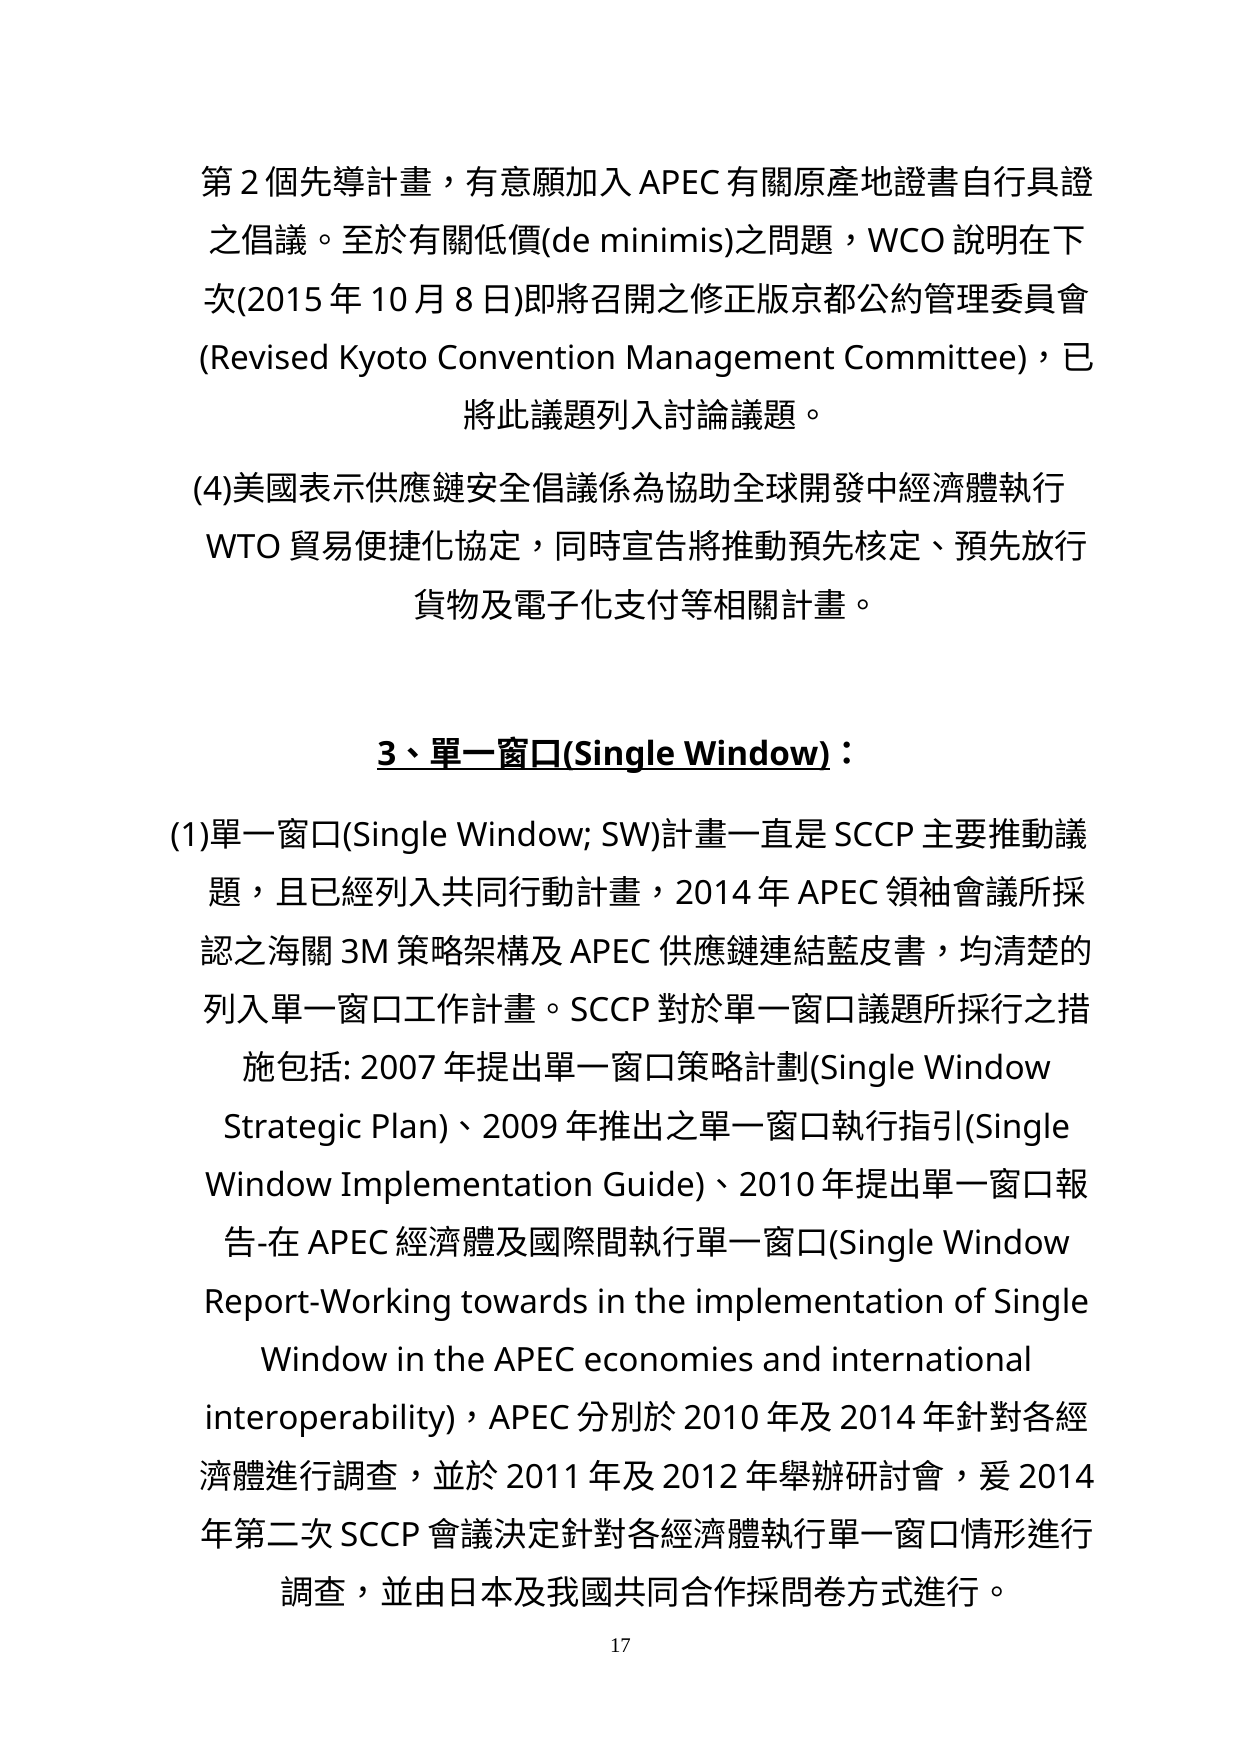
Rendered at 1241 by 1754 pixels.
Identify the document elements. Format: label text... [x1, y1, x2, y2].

text 3、單一窗口(Single Window)： [142, 716, 1098, 775]
text (3)主辦國菲律賓澄清de minimis有兩個層面，第一是免稅，已經涵蓋在APEC優先行動計畫之第2項，另一個層面涉及FTA/RTA有關原產地證明書(Certificate of Origin; CO)之免除， SCCP並未就免檢附原產地證明書之最低門檻金額予以調和，並澄清此商業上熟知的免檢附原產地證明書之最低門檻金額，在貿易部長長灘島行動綱領中被鼓勵作為一個政策選項;另外有關MSMEs之定義係依每一經濟體個別之國內法，建議可設計出一可資比較之指標替代。同時菲律賓也表示其已經參與東南亞國協(ASEAN)貨品貿易協定有關原產地證明書自行具證之第2個先導計畫，有意願加入APEC有關原產地證書自行具證之倡議。至於有關低價(de minimis)之問題，WCO說明在下次(2015年10月8日)即將召開之修正版京都公約管理委員會(Revised Kyoto Convention Management Committee)，已將此議題列入討論議題。 [159, 148, 1098, 439]
text (4)美國表示供應鏈安全倡議係為協助全球開發中經濟體執行WTO貿易便捷化協定，同時宣告將推動預先核定、預先放行貨物及電子化支付等相關計畫。 [159, 454, 1098, 629]
text (1)單一窗口(Single Window; SW)計畫一直是SCCP主要推動議題，且已經列入共同行動計畫，2014年APEC領袖會議所採認之海關3M策略架構及APEC 供應鏈連結藍皮書，均清楚的列入單一窗口工作計畫。SCCP對於單一窗口議題所採行之措施包括: 2007年提出單一窗口策略計劃(Single Window Strategic Plan)、2009年推出之單一窗口執行指引(Single Window Implementation Guide)、2010年提出單一窗口報告-在APEC經濟體及國際間執行單一窗口(Single Window Report-Working towards in the implementation of Single Window in the APEC economies and international interoperability)，APEC分別於2010年及2014年針對各經濟體進行調查，並於2011年及2012年舉辦研討會，爰2014年第二次SCCP會議決定針對各經濟體執行單一窗口情形進行調查，並由日本及我國共同合作採問卷方式進行。 [159, 800, 1098, 1616]
